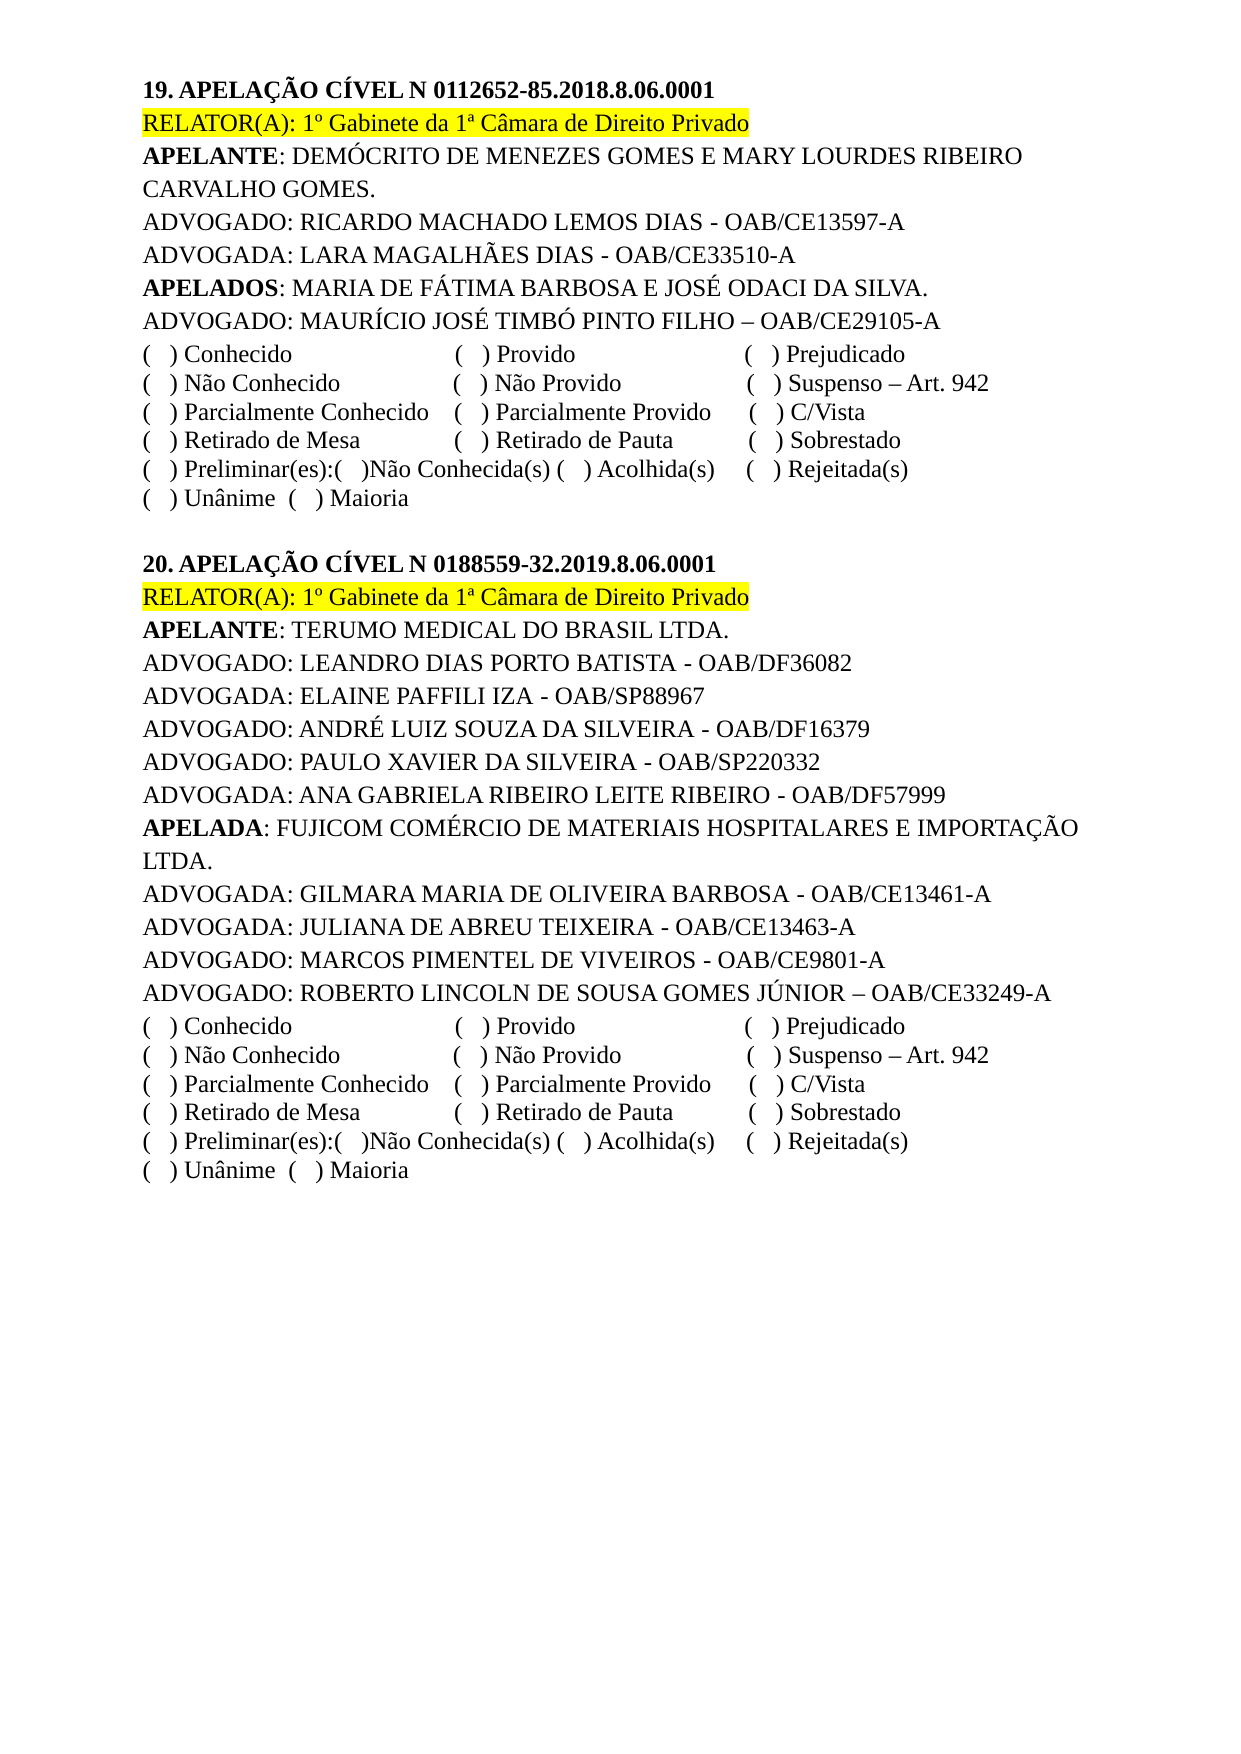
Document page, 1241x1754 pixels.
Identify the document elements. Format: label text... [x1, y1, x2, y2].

text ( ) Conhecido ( ) Provido ( ) Prejudicado [142, 1011, 1141, 1040]
text ( ) Retirado de Mesa ( ) Retirado de Pauta ( ) Sobrestado [142, 1097, 1158, 1126]
text ( ) Parcialmente Conhecido ( ) Parcialmente Provido ( ) C/Vista [142, 397, 1158, 425]
text ( ) Preliminar(es):( )Não Conhecida(s) ( ) Acolhida(s) ( ) Rejeitada(s) [142, 454, 1158, 483]
text ( ) Não Conhecido ( ) Não Provido ( ) Suspenso – Art. 942 [142, 368, 1158, 397]
text ( ) Retirado de Mesa ( ) Retirado de Pauta ( ) Sobrestado [142, 425, 1158, 454]
text ( ) Unânime ( ) Maioria [142, 1155, 1158, 1184]
text ( ) Não Conhecido ( ) Não Provido ( ) Suspenso – Art. 942 [142, 1040, 1158, 1069]
text ( ) Unânime ( ) Maioria 20. APELAÇÃO CÍVEL N 0188559-32.2019.8.06.0001 RELATOR(A): 1º Gabinete da 1ª Câmara de Direito Privado APELANTE: TERUMO MEDICAL DO BRASIL LTDA. ADVOGADO: LEANDRO DIAS PORTO BATISTA - OAB/DF36082 ADVOGADA: ELAINE PAFFILI IZA - OAB/SP88967 ADVOGADO: ANDRÉ LUIZ SOUZA DA SILVEIRA - OAB/DF16379 ADVOGADO: PAULO XAVIER DA SILVEIRA - OAB/SP220332 ADVOGADA: ANA GABRIELA RIBEIRO LEITE RIBEIRO - OAB/DF57999 APELADA: FUJICOM COMÉRCIO DE MATERIAIS HOSPITALARES E IMPORTAÇÃO LTDA. ADVOGADA: GILMARA MARIA DE OLIVEIRA BARBOSA - OAB/CE13461-A ADVOGADA: JULIANA DE ABREU TEIXEIRA - OAB/CE13463-A ADVOGADO: MARCOS PIMENTEL DE VIVEIROS - OAB/CE9801-A ADVOGADO: ROBERTO LINCOLN DE SOUSA GOMES JÚNIOR – OAB/CE33249-A [142, 483, 1141, 1007]
text 19. APELAÇÃO CÍVEL N 0112652-85.2018.8.06.0001 RELATOR(A): 1º Gabinete da 1ª Câmara de Direito Privado APELANTE: DEMÓCRITO DE MENEZES GOMES E MARY LOURDES RIBEIRO CARVALHO GOMES. ADVOGADO: RICARDO MACHADO LEMOS DIAS - OAB/CE13597-A ADVOGADA: LARA MAGALHÃES DIAS - OAB/CE33510-A APELADOS: MARIA DE FÁTIMA BARBOSA E JOSÉ ODACI DA SILVA. ADVOGADO: MAURÍCIO JOSÉ TIMBÓ PINTO FILHO – OAB/CE29105-A [142, 75, 1141, 335]
text ( ) Preliminar(es):( )Não Conhecida(s) ( ) Acolhida(s) ( ) Rejeitada(s) [142, 1126, 1158, 1155]
text ( ) Parcialmente Conhecido ( ) Parcialmente Provido ( ) C/Vista [142, 1069, 1158, 1097]
text ( ) Conhecido ( ) Provido ( ) Prejudicado [142, 339, 1141, 368]
